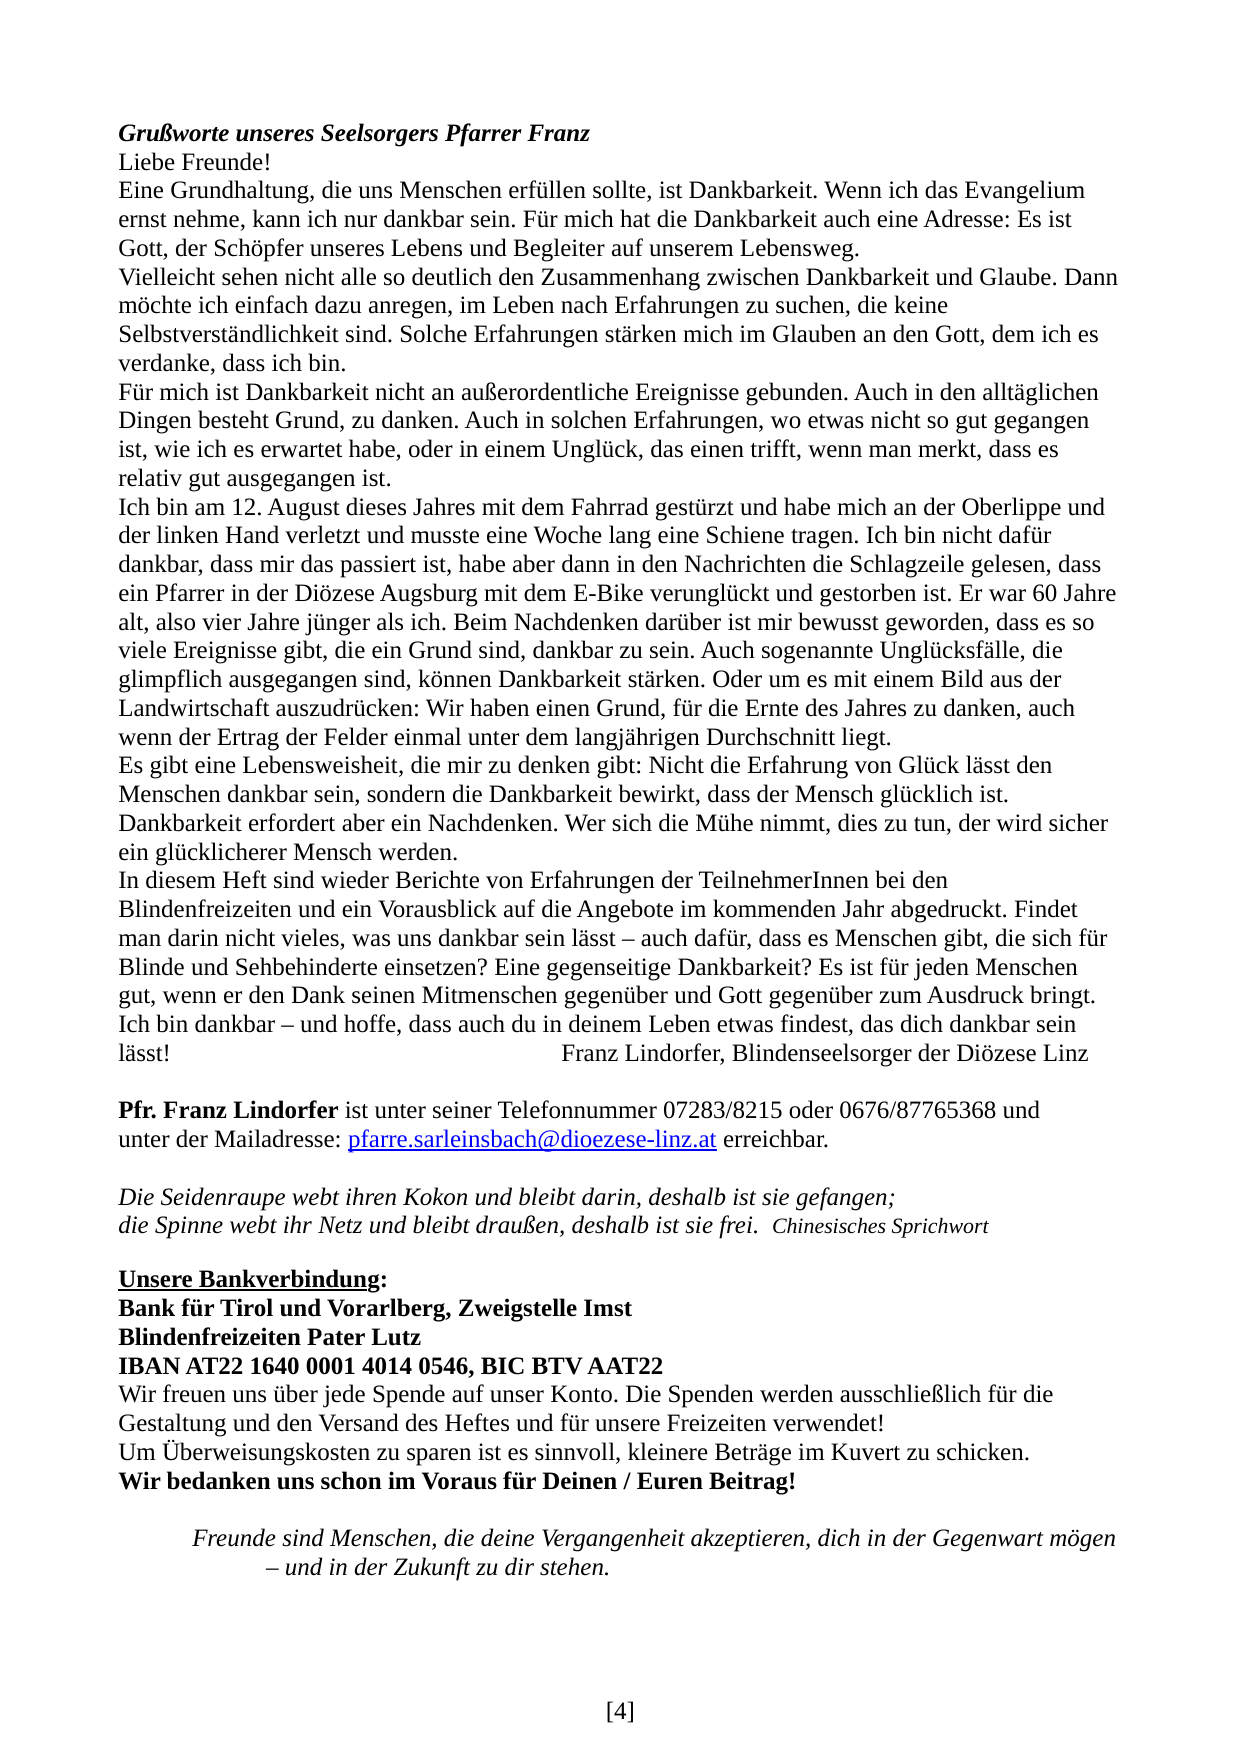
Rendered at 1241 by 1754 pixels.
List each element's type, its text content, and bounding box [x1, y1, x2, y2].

text Es gibt eine Lebensweisheit, die mir zu denken gibt: Nicht die Erfahrung von Glück lässt den Menschen dankbar sein, sondern die Dankbarkeit bewirkt, dass der Mensch glücklich ist. Dankbarkeit erfordert aber ein Nachdenken. Wer sich die Mühe nimmt, dies zu tun, der wird sicher ein glücklicherer Mensch werden. [118, 751, 1122, 866]
text Liebe Freunde! [118, 147, 1122, 176]
text Ich bin am 12. August dieses Jahres mit dem Fahrrad gestürzt und habe mich an der Oberlippe und der linken Hand verletzt und musste eine Woche lang eine Schiene tragen. Ich bin nicht dafür dankbar, dass mir das passiert ist, habe aber dann in den Nachrichten die Schlagzeile gelesen, dass ein Pfarrer in der Diözese Augsburg mit dem E-Bike verunglückt und gestorben ist. Er war 60 Jahre alt, also vier Jahre jünger als ich. Beim Nachdenken darüber ist mir bewusst geworden, dass es so viele Ereignisse gibt, die ein Grund sind, dankbar zu sein. Auch sogenannte Unglücksfälle, die glimpflich ausgegangen sind, können Dankbarkeit stärken. Oder um es mit einem Bild aus der Landwirtschaft auszudrücken: Wir haben einen Grund, für die Ernte des Jahres zu danken, auch wenn der Ertrag der Felder einmal unter dem langjährigen Durchschnitt liegt. [118, 492, 1122, 751]
text In diesem Heft sind wieder Berichte von Erfahrungen der TeilnehmerInnen bei den Blindenfreizeiten und ein Vorausblick auf die Angebote im kommenden Jahr abgedruckt. Findet man darin nicht vieles, was uns dankbar sein lässt – auch dafür, dass es Menschen gibt, die sich für Blinde und Sehbehinderte einsetzen? Eine gegenseitige Dankbarkeit? Es ist für jeden Menschen gut, wenn er den Dank seinen Mitmenschen gegenüber und Gott gegenüber zum Ausdruck bringt. [118, 866, 1122, 1009]
subtitle unter der Mailadresse: pfarre.sarleinsbach@dioezese-linz.at erreichbar. [118, 1124, 1122, 1153]
text Wir freuen uns über jede Spende auf unser Konto. Die Spenden werden ausschließlich für die Gestaltung und den Versand des Heftes und für unsere Freizeiten verwendet! [118, 1379, 1122, 1437]
text Vielleicht sehen nicht alle so deutlich den Zusammenhang zwischen Dankbarkeit und Glaube. Dann möchte ich einfach dazu anregen, im Leben nach Erfahrungen zu suchen, die keine Selbstverständlichkeit sind. Solche Erfahrungen stärken mich im Glauben an den Gott, dem ich es verdanke, dass ich bin. [118, 262, 1122, 377]
text Eine Grundhaltung, die uns Menschen erfüllen sollte, ist Dankbarkeit. Wenn ich das Evangelium ernst nehme, kann ich nur dankbar sein. Für mich hat die Dankbarkeit auch eine Adresse: Es ist Gott, der Schöpfer unseres Lebens und Begleiter auf unserem Lebensweg. [118, 176, 1122, 262]
subtitle Die Seidenraupe webt ihren Kokon und bleibt darin, deshalb ist sie gefangen; [118, 1182, 1152, 1211]
text Um Überweisungskosten zu sparen ist es sinnvoll, kleinere Beträge im Kuvert zu schicken. [118, 1437, 1137, 1466]
text Wir bedanken uns schon im Voraus für Deinen / Euren Beitrag! [118, 1466, 1137, 1494]
text Bank für Tirol und Vorarlberg, Zweigstelle Imst [118, 1293, 1122, 1322]
subtitle die Spinne webt ihr Netz und bleibt draußen, deshalb ist sie frei. Chinesisches Sprichwort [118, 1211, 1152, 1239]
text IBAN AT22 1640 0001 4014 0546, BIC BTV AAT22 [118, 1351, 1122, 1379]
subtitle Grußworte unseres Seelsorgers Pfarrer Franz [118, 118, 1152, 147]
text Pfr. Franz Lindorfer ist unter seiner Telefonnummer 07283/8215 oder 0676/87765368 und [118, 1096, 1122, 1124]
text Ich bin dankbar – und hoffe, dass auch du in deinem Leben etwas findest, das dich dankbar sein lässt! Franz Lindorfer, Blindenseelsorger der Diözese Linz [118, 1009, 1122, 1096]
text Für mich ist Dankbarkeit nicht an außerordentliche Ereignisse gebunden. Auch in den alltäglichen Dingen besteht Grund, zu danken. Auch in solchen Erfahrungen, wo etwas nicht so gut gegangen ist, wie ich es erwartet habe, oder in einem Unglück, das einen trifft, wenn man merkt, dass es relativ gut ausgegangen ist. [118, 377, 1122, 492]
text Unsere Bankverbindung: [118, 1264, 1205, 1293]
text Blindenfreizeiten Pater Lutz [118, 1322, 1122, 1351]
text Freunde sind Menschen, die deine Vergangenheit akzeptieren, dich in der Gegenwart mögen – und in der Zukunft zu dir stehen. [118, 1523, 1122, 1581]
